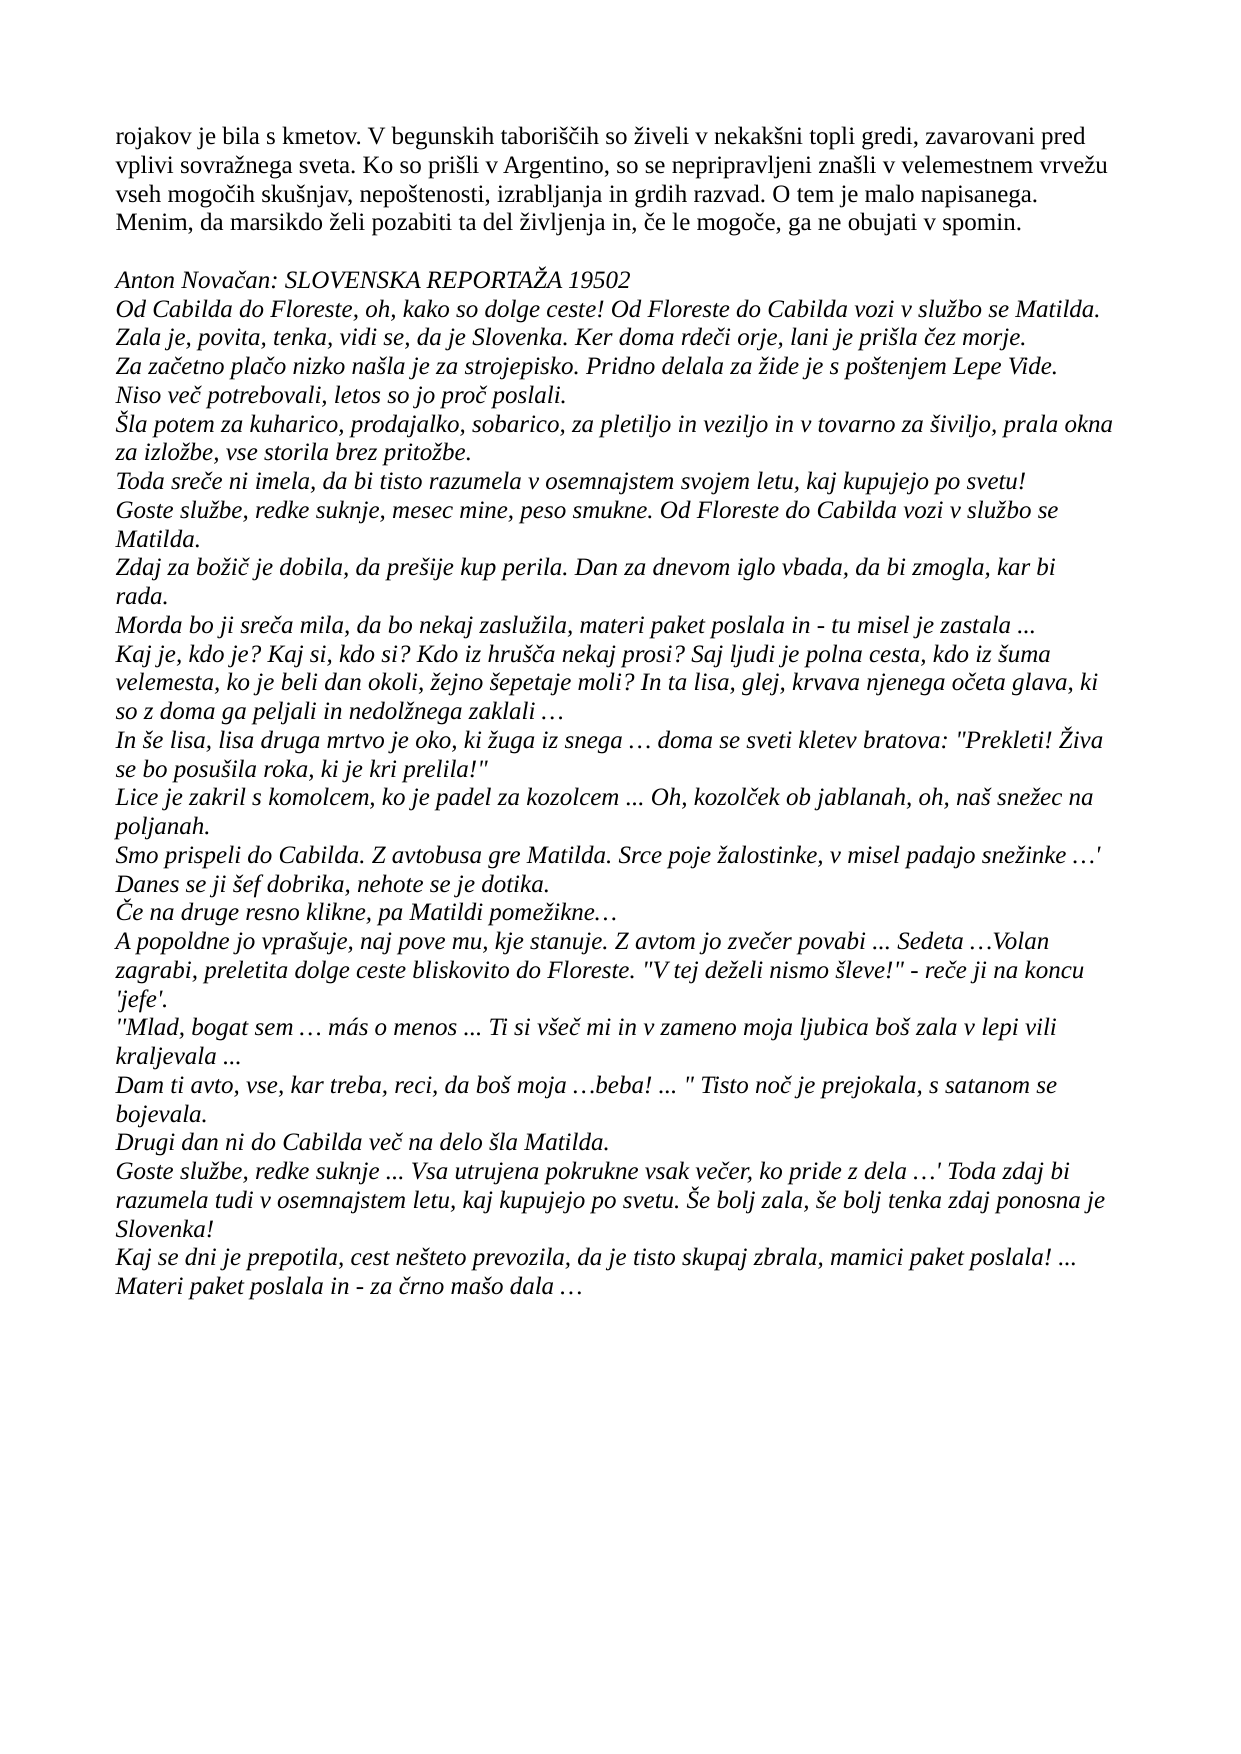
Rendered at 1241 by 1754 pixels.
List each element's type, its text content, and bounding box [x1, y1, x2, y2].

table_cell rojakov je bila s kme­tov. V begunskih taboriščih so živeli v ne­kakšni topli gredi, zavarovani pred vplivi so­vražnega sveta. Ko so prišli v Argentino, so se nepripravljeni znašli v velemestnem vr­vežu vseh mogočih skušnjav, nepoštenosti, izrabljanja in grdih razvad. O tem je malo napisanega. Menim, da marsikdo želi po­zabiti ta del življenja in, če le mogoče, ga ne obujati v spomin. Anton Novačan: SLOVENSKA REPORTAŽA 19502 Od Cabilda do Floreste, oh, kako so dolge ceste! Od Floreste do Cabilda vozi v službo se Matilda. Zala je, povita, tenka, vidi se, da je Sloven­ka. Ker doma rdeči orje, lani je prišla čez morje. Za začetno plačo nizko našla je za stroje­pisko. Pridno delala za žide je s poštenjem Lepe Vide. Niso več potrebovali, letos so jo proč poslali. Šla potem za kuharico, prodajalko, sobarico, za pletiljo in veziljo in v tovarno za šiviljo, pra­la okna za izložbe, vse storila brez pritožbe. Toda sreče ni imela, da bi tisto razumela v osemnajstem svojem letu, kaj kupujejo po svetu! Goste službe, redke suknje, mesec mine, peso smukne. Od Floreste do Cabilda vozi v služ­bo se Matilda. Zdaj za božič je dobila, da prešije kup pe­rila. Dan za dnevom iglo vbada, da bi zmogla, kar bi rada. Morda bo ji sreča mila, da bo nekaj za­služila, materi paket poslala in - tu misel je zastala ... Kaj je, kdo je? Kaj si, kdo si? Kdo iz hrušča nekaj prosi? Saj ljudi je polna cesta, kdo iz šuma velemesta, ko je beli dan okoli, žejno šepetaje moli? In ta lisa, glej, krvava njenega očeta glava, ki so z doma ga peljali in nedolžnega zaklali … In še lisa, lisa druga mrtvo je oko, ki žuga iz snega … doma se sveti kletev bratova: "Pre­kleti! Živa se bo posušila roka, ki je kri prelila!" Lice je zakril s komolcem, ko je padel za ko­zolcem ... Oh, kozolček ob jablanah, oh, naš sne­žec na poljanah. Smo prispeli do Cabilda. Z avtobusa gre Matilda. Srce poje žalostinke, v misel padajo snežinke …' Danes se ji šef dobrika, nehote se je dotika. Če na druge resno klikne, pa Matildi pome­žikne… A popoldne jo vprašuje, naj pove mu, kje stanuje. Z avtom jo zvečer povabi ... Sedeta …Volan zagrabi, preletita dolge ceste bliskovi­to do Floreste. "V tej deželi nismo šleve!" - reče ji na koncu 'jefe'. ''Mlad, bogat sem … más o menos ... Ti si všeč mi in v zameno moja ljubica boš zala v lepi vili kraljevala ... Dam ti avto, vse, kar treba, reci, da boš moja …beba! ... " Tisto noč je prejokala, s sa­tanom se bojevala. Drugi dan ni do Cabilda več na delo šla Matilda. Goste službe, redke suknje ... Vsa utrujena pokrukne vsak večer, ko pride z dela …' Toda zdaj bi razumela tudi v osemnajstem letu, kaj kupujejo po svetu. Še bolj zala, še bolj tenka zdaj ponosna je Slovenka! Kaj se dni je prepotila, cest nešteto prevo­zila, da je tisto skupaj zbrala, mamici paket poslala! ... Materi paket poslala in - za črno mašo dala … [112, 118, 1122, 1333]
